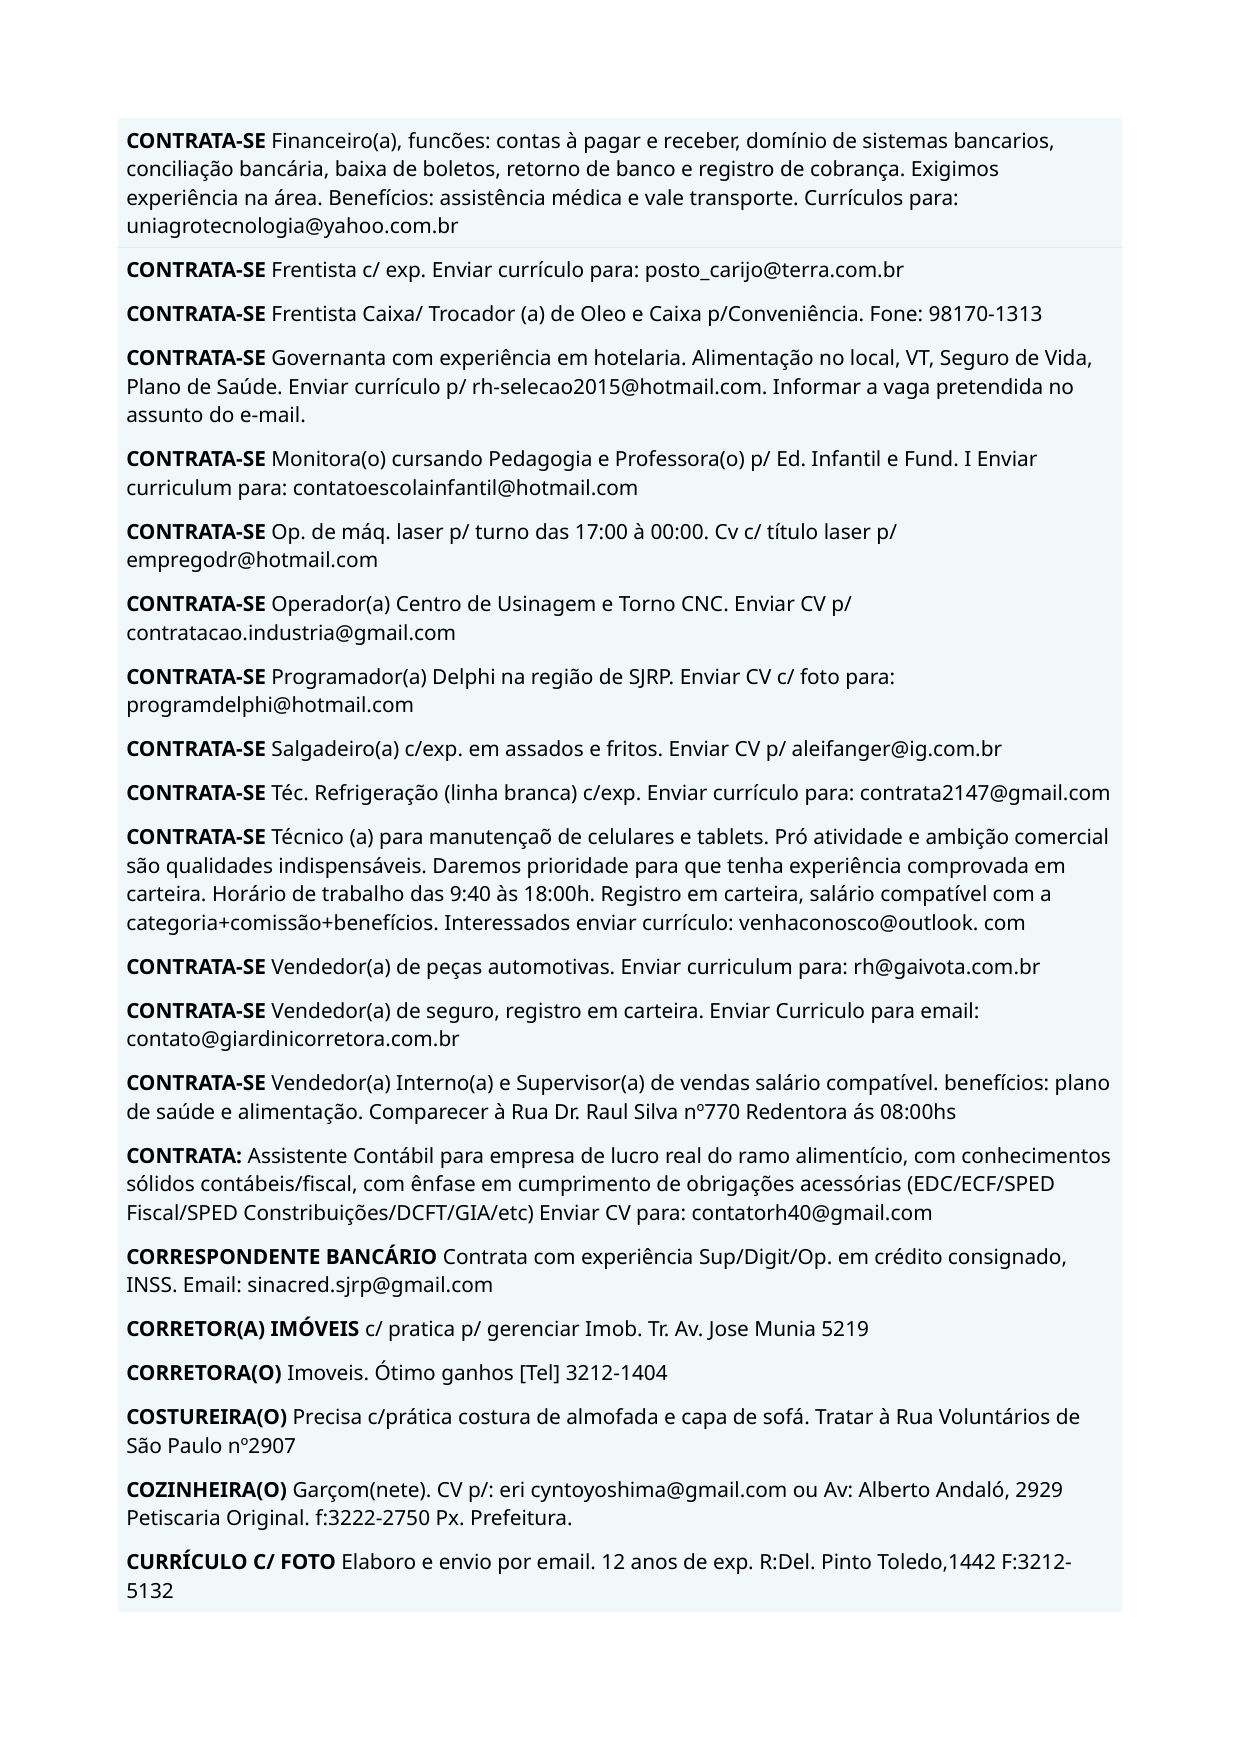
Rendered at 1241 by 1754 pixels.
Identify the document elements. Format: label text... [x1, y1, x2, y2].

table_cell COSTUREIRA(O) Precisa c/prática costura de almofada e capa de sofá. Tratar à Rua Voluntários de São Paulo nº2907 [118, 1395, 1122, 1467]
table_cell COZINHEIRA(O) Garçom(nete). CV p/: eri cyntoyoshima@gmail.com ou Av: Alberto Andaló, 2929 Petiscaria Original. f:3222-2750 Px. Prefeitura. [118, 1467, 1122, 1540]
table_cell CORRETOR(A) IMÓVEIS c/ pratica p/ gerenciar Imob. Tr. Av. Jose Munia 5219 [118, 1307, 1122, 1351]
table_cell CONTRATA: Assistente Contábil para empresa de lucro real do ramo alimentício, com conhecimentos sólidos contábeis/fiscal, com ênfase em cumprimento de obrigações acessórias (EDC/ECF/SPED Fiscal/SPED Constribuições/DCFT/GIA/etc) Enviar CV para: contatorh40@gmail.com [118, 1133, 1122, 1234]
table_cell CORRESPONDENTE BANCÁRIO Contrata com experiência Sup/Digit/Op. em crédito consignado, INSS. Email: sinacred.sjrp@gmail.com [118, 1234, 1122, 1307]
table_cell CONTRATA-SE Técnico (a) para manutençaõ de celulares e tablets. Pró atividade e ambição comercial são qualidades indispensáveis. Daremos prioridade para que tenha experiência comprovada em carteira. Horário de trabalho das 9:40 às 18:00h. Registro em carteira, salário compatível com a categoria+comissão+benefícios. Interessados enviar currículo: venhaconosco@outlook. com [118, 815, 1122, 944]
table_cell CONTRATA-SE Governanta com experiência em hotelaria. Alimentação no local, VT, Seguro de Vida, Plano de Saúde. Enviar currículo p/ rh-selecao2015@hotmail.com. Informar a vaga pretendida no assunto do e-mail. [118, 336, 1122, 437]
table_cell CONTRATA-SE Monitora(o) cursando Pedagogia e Professora(o) p/ Ed. Infantil e Fund. I Enviar curriculum para: contatoescolainfantil@hotmail.com [118, 437, 1122, 509]
table_cell CONTRATA-SE Financeiro(a), funcões: contas à pagar e receber, domínio de sistemas bancarios, conciliação bancária, baixa de boletos, retorno de banco e registro de cobrança. Exigimos experiência na área. Benefícios: assistência médica e vale transporte. Currículos para: uniagrotecnologia@yahoo.com.br [118, 118, 1122, 247]
table_cell CONTRATA-SE Vendedor(a) de seguro, registro em carteira. Enviar Curriculo para email: contato@giardinicorretora.com.br [118, 988, 1122, 1061]
table_cell CONTRATA-SE Operador(a) Centro de Usinagem e Torno CNC. Enviar CV p/ contratacao.industria@gmail.com [118, 582, 1122, 654]
table_cell CONTRATA-SE Salgadeiro(a) c/exp. em assados e fritos. Enviar CV p/ aleifanger@ig.com.br [118, 727, 1122, 771]
table_cell CONTRATA-SE Téc. Refrigeração (linha branca) c/exp. Enviar currículo para: contrata2147@gmail.com [118, 771, 1122, 815]
table_cell CORRETORA(O) Imoveis. Ótimo ganhos [Tel] 3212-1404 [118, 1351, 1122, 1395]
table_cell CONTRATA-SE Vendedor(a) Interno(a) e Supervisor(a) de vendas salário compatível. benefícios: plano de saúde e alimentação. Comparecer à Rua Dr. Raul Silva nº770 Redentora ás 08:00hs [118, 1061, 1122, 1133]
table_cell CONTRATA-SE Frentista Caixa/ Trocador (a) de Oleo e Caixa p/Conveniência. Fone: 98170-1313 [118, 292, 1122, 336]
table_cell CONTRATA-SE Vendedor(a) de peças automotivas. Enviar curriculum para: rh@gaivota.com.br [118, 944, 1122, 988]
table_cell CONTRATA-SE Op. de máq. laser p/ turno das 17:00 à 00:00. Cv c/ título laser p/ empregodr@hotmail.com [118, 509, 1122, 582]
table_cell CONTRATA-SE Programador(a) Delphi na região de SJRP. Enviar CV c/ foto para: programdelphi@hotmail.com [118, 654, 1122, 727]
table_cell CONTRATA-SE Frentista c/ exp. Enviar currículo para: posto_carijo@terra.com.br [118, 248, 1122, 292]
table_cell CURRÍCULO C/ FOTO Elaboro e envio por email. 12 anos de exp. R:Del. Pinto Toledo,1442 F:3212-5132 [118, 1540, 1122, 1612]
